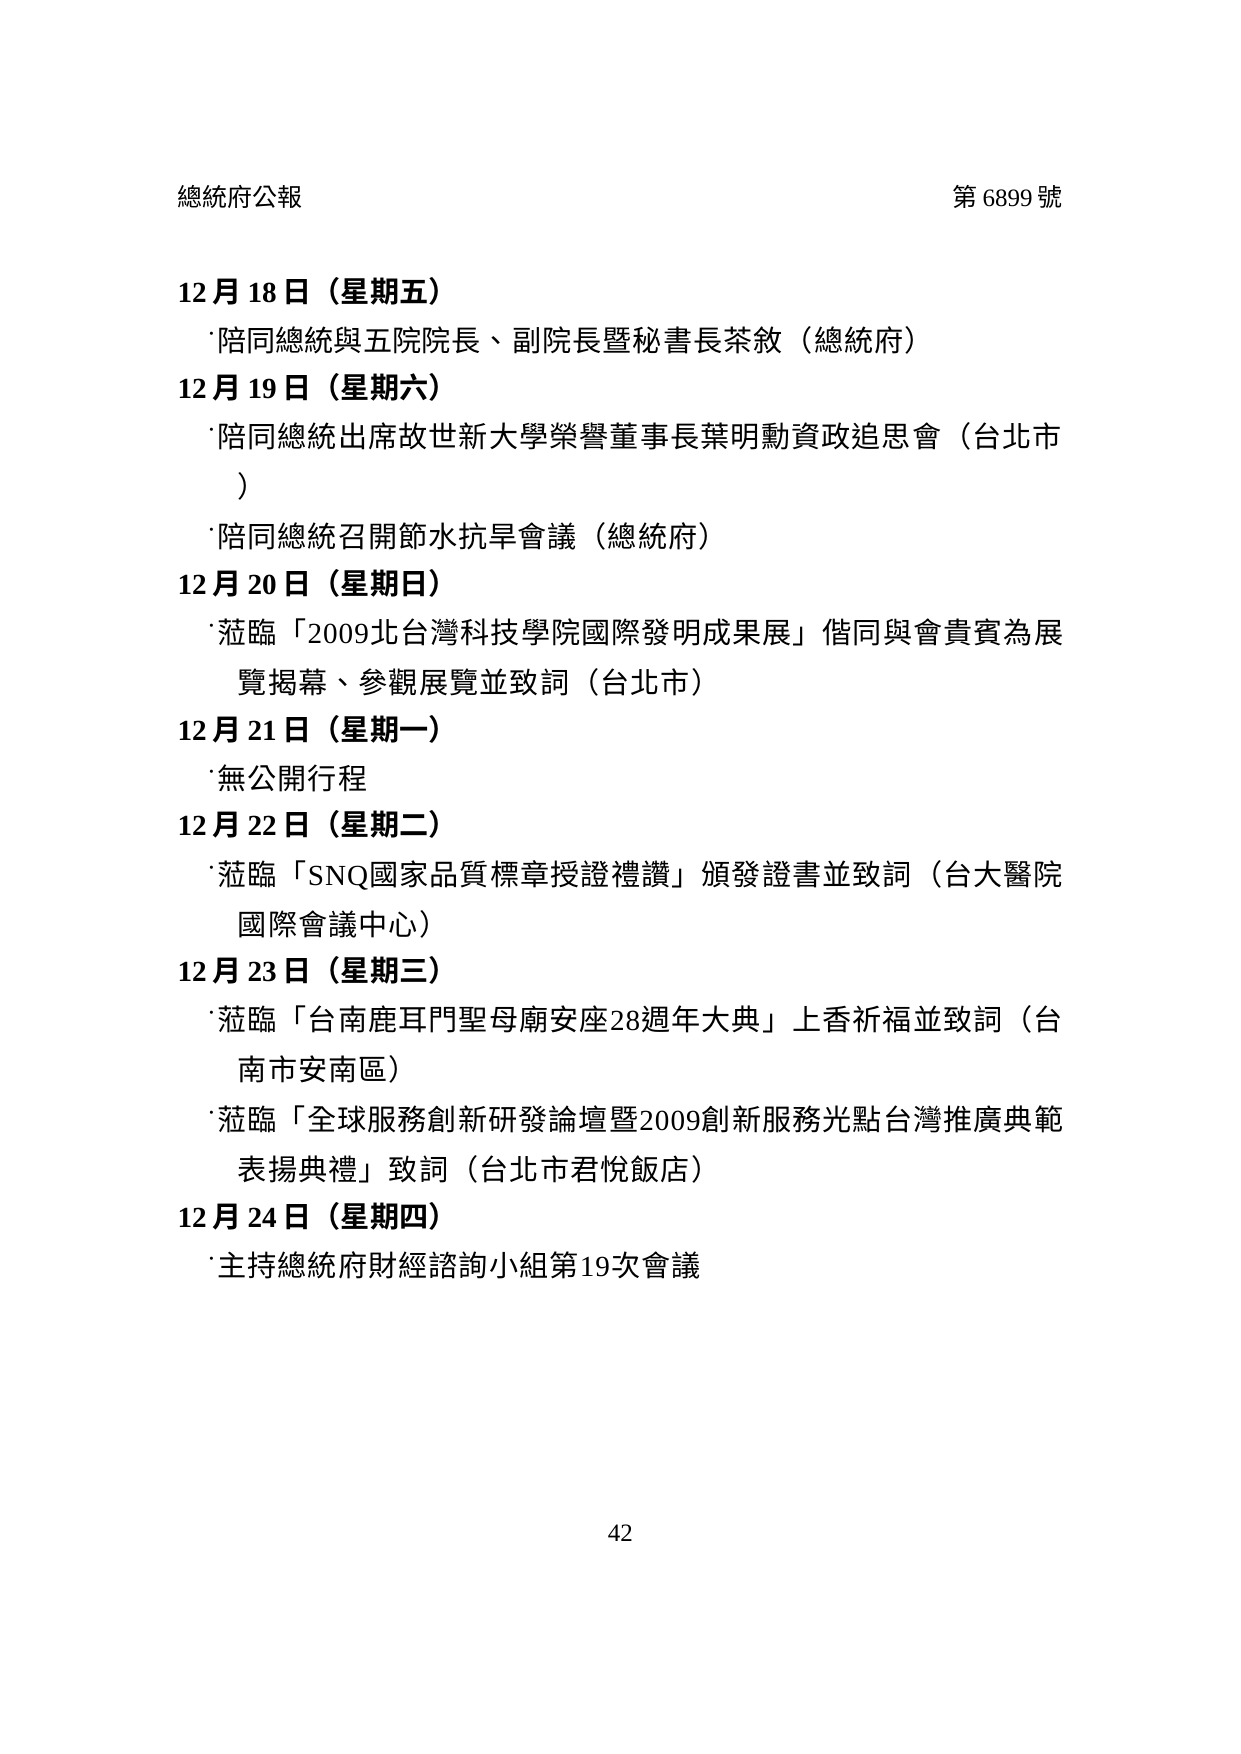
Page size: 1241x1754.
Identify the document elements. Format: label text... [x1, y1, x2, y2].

text 12月19日（星期六） [177, 362, 1063, 407]
text 12月20日（星期日） [177, 557, 1063, 603]
text ˙陪同總統召開節水抗旱會議（總統府） [206, 507, 1063, 557]
text 12月21日（星期一） [177, 703, 1063, 749]
text ˙蒞臨「SNQ國家品質標章授證禮讚」頒發證書並致詞（台大醫院國際會議中心） [206, 845, 1063, 945]
text 12月18日（星期五） [177, 266, 1063, 312]
text ˙蒞臨「全球服務創新研發論壇暨2009創新服務光點台灣推廣典範表揚典禮」致詞（台北市君悅飯店） [206, 1091, 1063, 1191]
text 12月24日（星期四） [177, 1191, 1063, 1237]
text ˙蒞臨「台南鹿耳門聖母廟安座28週年大典」上香祈福並致詞（台南市安南區） [206, 991, 1063, 1091]
text ˙陪同總統與五院院長、副院長暨秘書長茶敘（總統府） [206, 312, 1063, 362]
text 12月22日（星期二） [177, 799, 1063, 845]
text ˙蒞臨「2009北台灣科技學院國際發明成果展」偕同與會貴賓為展覽揭幕、參觀展覽並致詞（台北市） [206, 603, 1063, 703]
text ˙主持總統府財經諮詢小組第19次會議 [206, 1237, 1063, 1287]
text 12月23日（星期三） [177, 945, 1063, 991]
text ˙陪同總統出席故世新大學榮譽董事長葉明勳資政追思會（台北市） [206, 407, 1063, 507]
text ˙無公開行程 [206, 749, 1063, 799]
